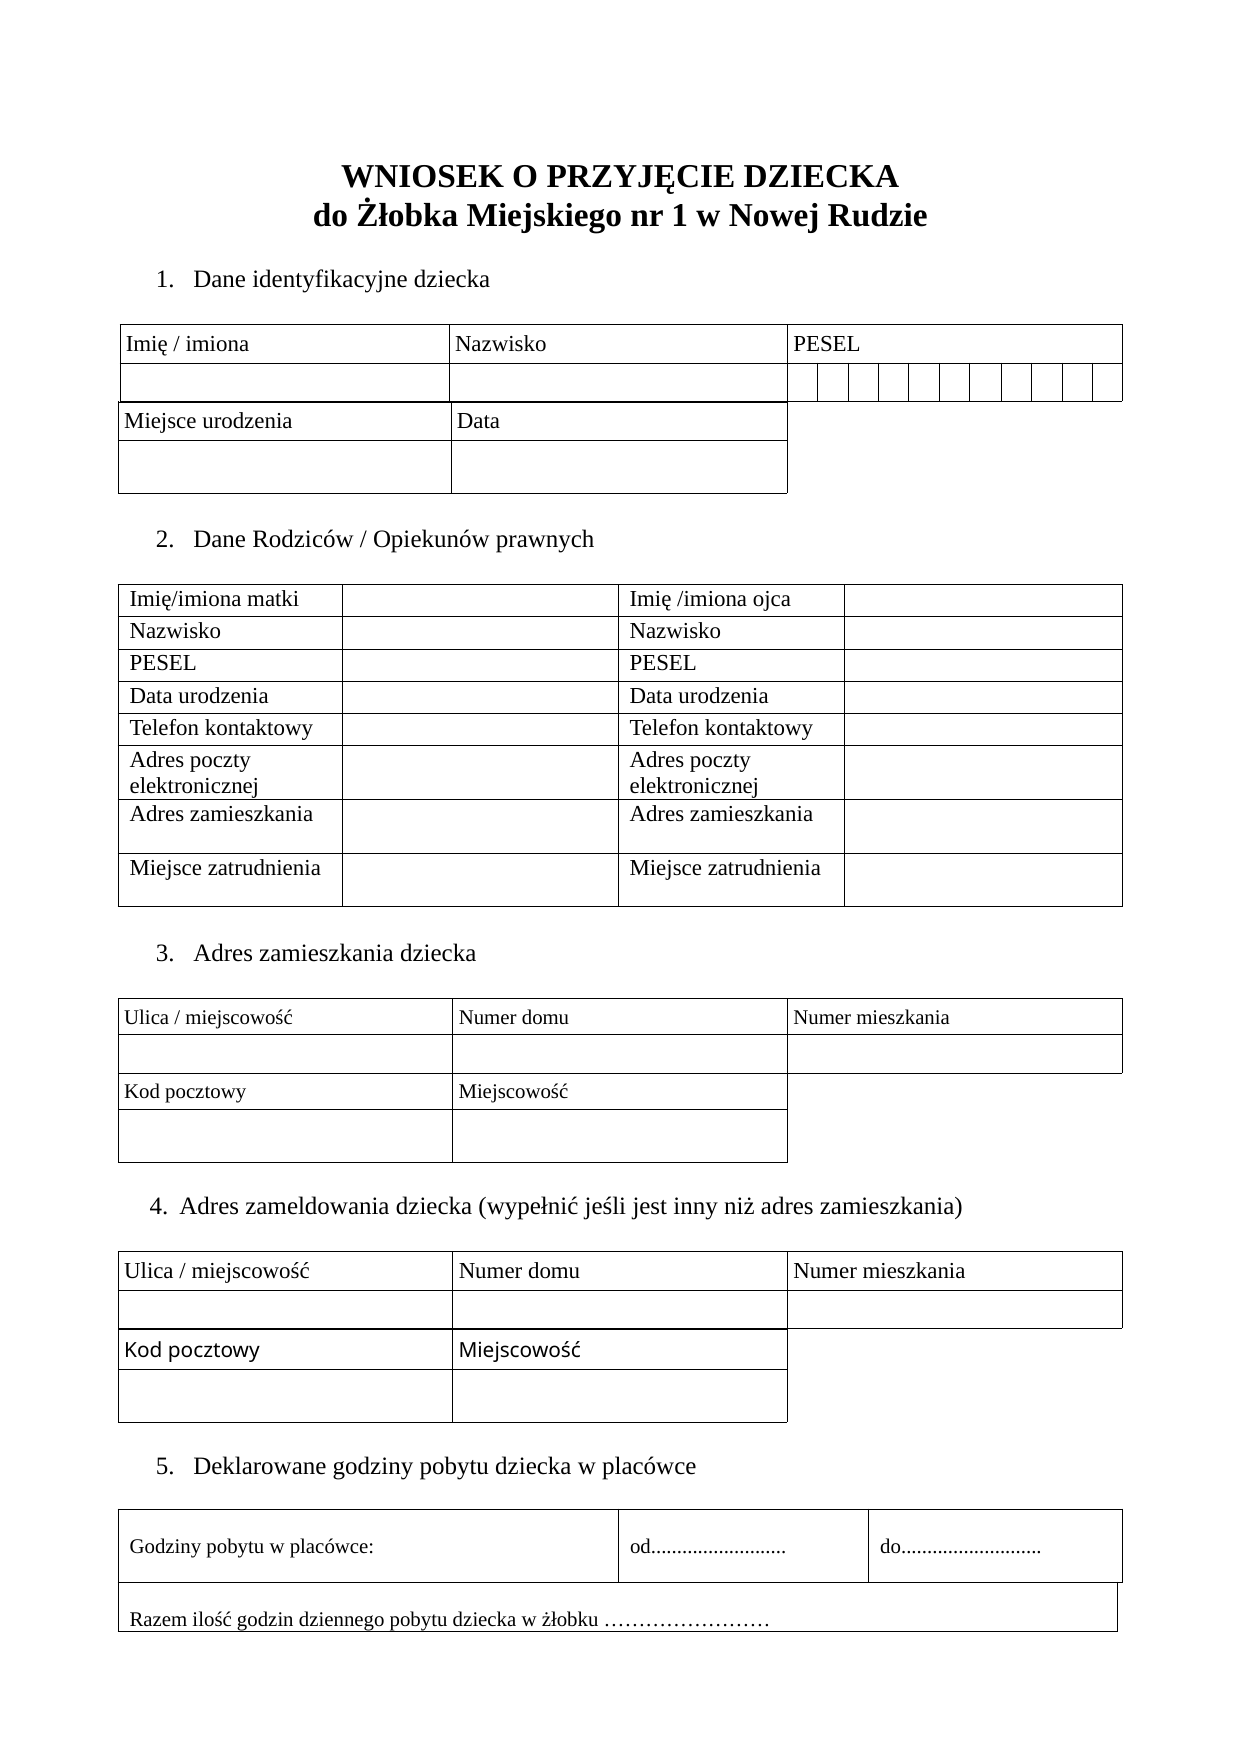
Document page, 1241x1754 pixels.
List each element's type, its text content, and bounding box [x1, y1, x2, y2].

table_cell [119, 1370, 452, 1422]
table_header Data [452, 403, 787, 440]
table_header Imię / imiona [121, 325, 449, 362]
table_cell [1063, 364, 1092, 401]
table_header PESEL [788, 325, 1122, 362]
table_cell [119, 1110, 452, 1162]
table_cell [453, 1110, 787, 1162]
table_cell [845, 714, 1122, 745]
table_cell Nazwisko [119, 617, 342, 648]
table_cell Telefon kontaktowy [119, 714, 342, 745]
table_cell PESEL [119, 650, 342, 681]
table_cell [119, 1291, 452, 1328]
table_header Miejscowość [453, 1330, 787, 1369]
table_cell [453, 1291, 787, 1328]
table_cell [879, 364, 908, 401]
table_cell [1002, 364, 1031, 401]
table_cell [845, 617, 1122, 648]
table_header Numer mieszkania [788, 1252, 1122, 1289]
table_header Imię/imiona matki [119, 585, 342, 616]
table_cell [119, 441, 451, 492]
table_header Kod pocztowy [119, 1330, 452, 1369]
table_cell Telefon kontaktowy [619, 714, 844, 745]
table_cell [845, 746, 1122, 799]
table_cell [845, 800, 1122, 852]
table_cell [343, 800, 618, 852]
table_cell [450, 364, 787, 401]
table_cell Adres zamieszkania [619, 800, 844, 852]
table_cell Razem ilość godzin dziennego pobytu dziecka w żłobku …………………… [119, 1583, 1117, 1631]
table_cell [453, 1035, 787, 1073]
table_cell [343, 746, 618, 799]
table_cell [788, 1291, 1122, 1328]
table_cell Adres zamieszkania [119, 800, 342, 852]
table_header od.......................... [619, 1510, 868, 1582]
table_cell [1032, 364, 1062, 401]
table_cell Adres poczty elektronicznej [119, 746, 342, 799]
table_cell [940, 364, 969, 401]
table_cell Data urodzenia [619, 682, 844, 713]
table_cell [849, 364, 878, 401]
table_header Miejsce urodzenia [119, 403, 451, 440]
text do Żłobka Miejskiego nr 1 w Nowej Rudzie [118, 195, 1122, 233]
table_header Ulica / miejscowość [119, 1252, 452, 1289]
table_cell [845, 682, 1122, 713]
table_cell [343, 617, 618, 648]
table_cell [909, 364, 939, 401]
table_cell [1118, 1583, 1122, 1631]
text 4. Adres zameldowania dziecka (wypełnić jeśli jest inny niż adres zamieszkania) [118, 1191, 1122, 1220]
table_header [343, 585, 618, 616]
table_cell [845, 650, 1122, 681]
table_header Numer domu [453, 1252, 787, 1289]
table_cell [788, 1035, 1122, 1073]
table_header Numer mieszkania [788, 999, 1122, 1034]
table_cell [788, 364, 817, 401]
table_header Imię /imiona ojca [619, 585, 844, 616]
table_cell Miejsce zatrudnienia [119, 854, 342, 906]
table_header [845, 585, 1122, 616]
table_cell [453, 1370, 787, 1422]
list Dane identyfikacyjne dziecka [156, 264, 1122, 293]
table_cell [343, 714, 618, 745]
table_cell Data urodzenia [119, 682, 342, 713]
table_cell Adres poczty elektronicznej [619, 746, 844, 799]
table_cell [452, 441, 787, 492]
table_cell [818, 364, 848, 401]
table_cell [343, 650, 618, 681]
table_cell [121, 364, 449, 401]
table_cell Miejsce zatrudnienia [619, 854, 844, 906]
list Adres zamieszkania dziecka [156, 938, 1122, 967]
table_header Numer domu [453, 999, 787, 1034]
table_cell PESEL [619, 650, 844, 681]
text WNIOSEK O PRZYJĘCIE DZIECKA [118, 156, 1122, 195]
table_cell [845, 854, 1122, 906]
list Dane Rodziców / Opiekunów prawnych [156, 524, 1122, 553]
list Deklarowane godziny pobytu dziecka w placówce [156, 1451, 1122, 1480]
table_cell [343, 854, 618, 906]
table_cell Nazwisko [619, 617, 844, 648]
table_header Ulica / miejscowość [119, 999, 452, 1034]
table_header Kod pocztowy [119, 1074, 452, 1109]
table_cell [119, 1035, 452, 1073]
table_header Nazwisko [450, 325, 787, 362]
table_header Godziny pobytu w placówce: [119, 1510, 618, 1582]
table_cell [1093, 364, 1122, 401]
table_header do........................... [869, 1510, 1122, 1582]
table_header Miejscowość [453, 1074, 787, 1109]
table_cell [970, 364, 1001, 401]
table_cell [343, 682, 618, 713]
